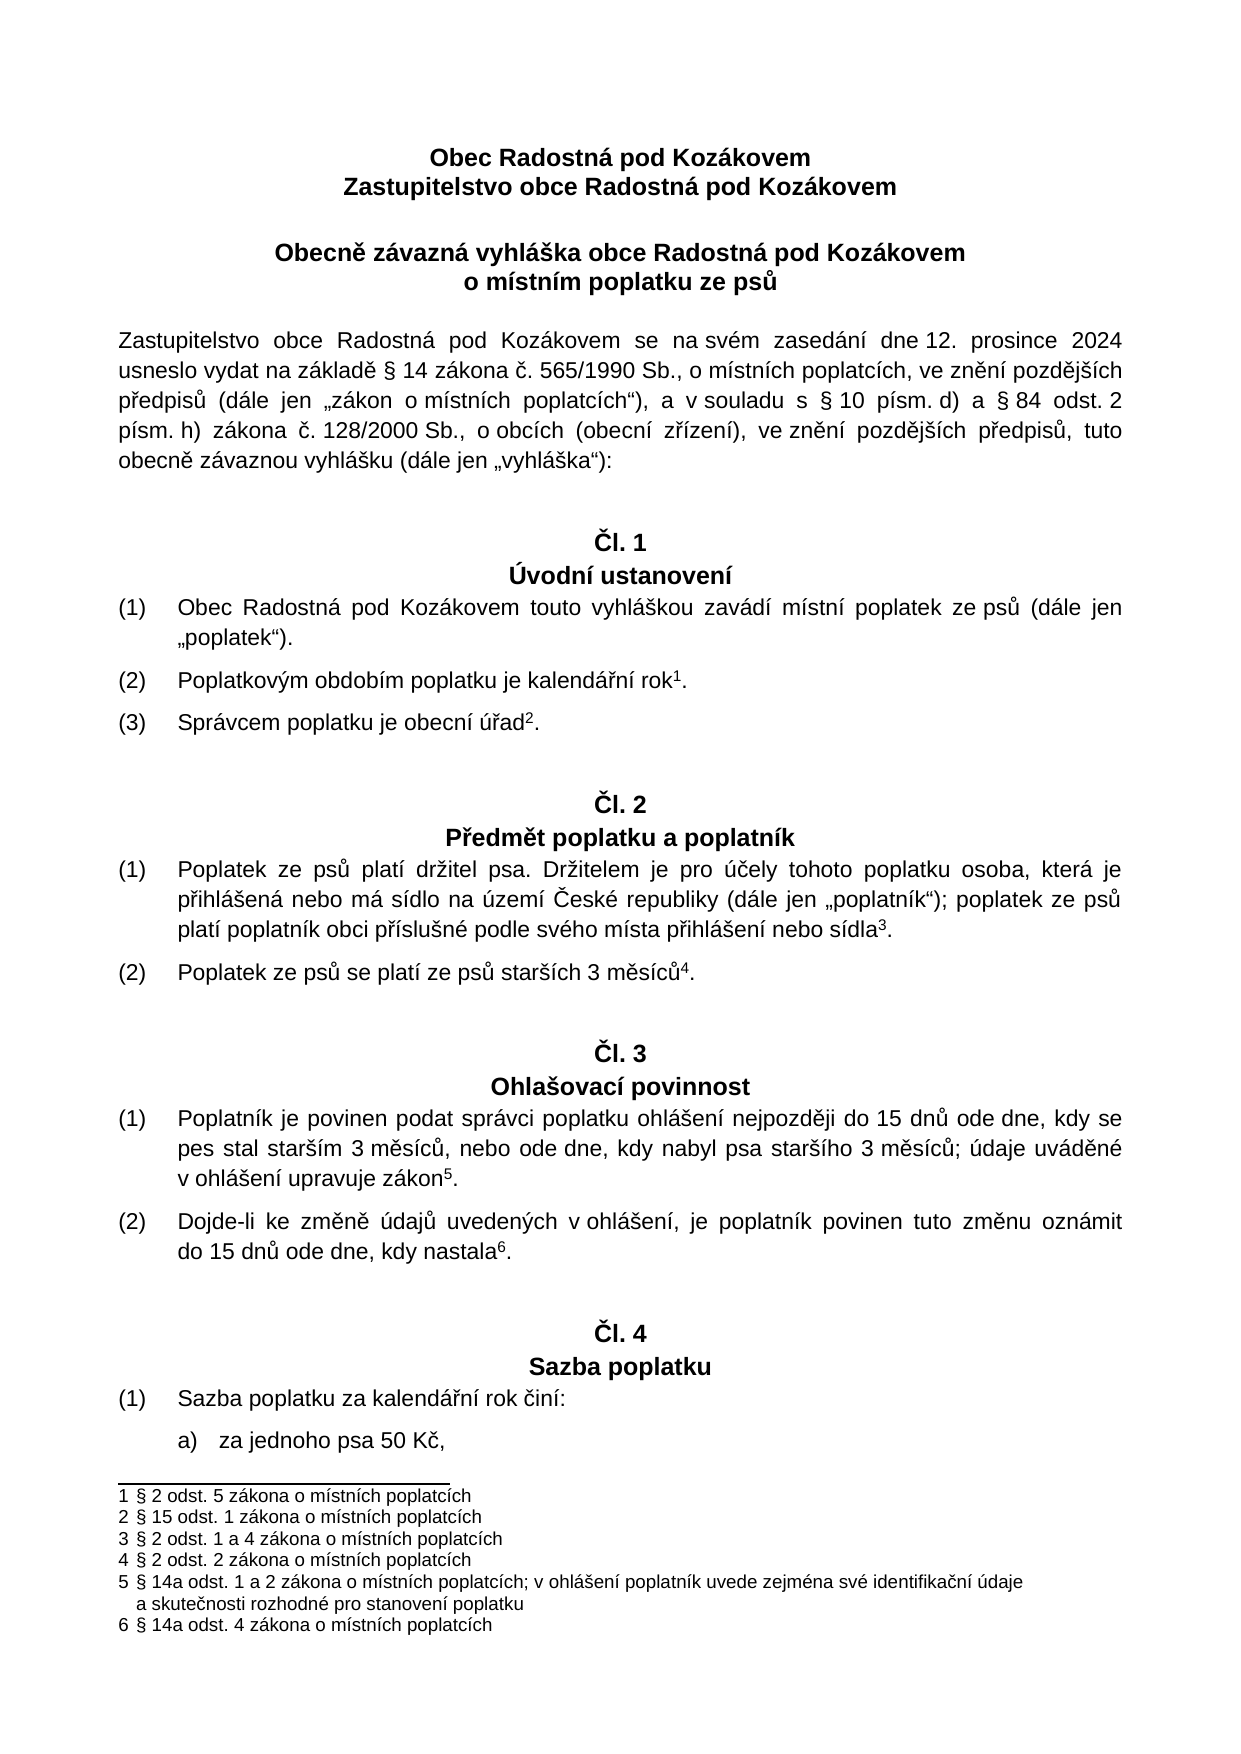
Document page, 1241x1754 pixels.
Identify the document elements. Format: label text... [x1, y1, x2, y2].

list Poplatkovým obdobím poplatku je kalendářní rok. [118, 667, 1122, 693]
list Sazba poplatku za kalendářní rok činí: [118, 1384, 1122, 1411]
list Správcem poplatku je obecní úřad. [118, 709, 1122, 736]
subtitle Čl. 2 Předmět poplatku a poplatník [118, 789, 1122, 851]
list za jednoho psa 50 Kč, [177, 1427, 1122, 1454]
list § 14a odst. 1 a 2 zákona o místních poplatcích; v ohlášení poplatník uvede zejména své identifikační údaje a skutečnosti rozhodné pro stanovení poplatku [118, 1571, 1122, 1614]
list Dojde-li ke změně údajů uvedených v ohlášení, je poplatník povinen tuto změnu oznámit do 15 dnů ode dne, kdy nastala. [118, 1208, 1122, 1265]
list Poplatek ze psů se platí ze psů starších 3 měsíců. [118, 959, 1122, 985]
text Obec Radostná pod Kozákovem Zastupitelstvo obce Radostná pod Kozákovem [118, 143, 1122, 201]
subtitle Čl. 1 Úvodní ustanovení [118, 528, 1122, 589]
list Poplatník je povinen podat správci poplatku ohlášení nejpozději do 15 dnů ode dne, kdy se pes stal starším 3 měsíců, nebo ode dne, kdy nabyl psa staršího 3 měsíců; údaje uváděné v ohlášení upravuje zákon. [118, 1105, 1122, 1192]
list § 14a odst. 4 zákona o místních poplatcích [118, 1614, 1122, 1635]
subtitle Čl. 4 Sazba poplatku [118, 1318, 1122, 1380]
list § 2 odst. 5 zákona o místních poplatcích [118, 1484, 1122, 1506]
list Poplatek ze psů platí držitel psa. Držitelem je pro účely tohoto poplatku osoba, která je přihlášená nebo má sídlo na území České republiky (dále jen „poplatník“); poplatek ze psů platí poplatník obci příslušné podle svého místa přihlášení nebo sídla. [118, 856, 1122, 942]
list Obec Radostná pod Kozákovem touto vyhláškou zavádí místní poplatek ze psů (dále jen „poplatek“). [118, 594, 1122, 650]
text Zastupitelstvo obce Radostná pod Kozákovem se na svém zasedání dne 12. prosince 2024 usneslo vydat na základě § 14 zákona č. 565/1990 Sb., o místních poplatcích, ve znění pozdějších předpisů (dále jen „zákon o místních poplatcích“), a v souladu s § 10 písm. d) a § 84 odst. 2 písm. h) zákona č. 128/2000 Sb., o obcích (obecní zřízení), ve znění pozdějších předpisů, tuto obecně závaznou vyhlášku (dále jen „vyhláška“): [118, 327, 1122, 474]
subtitle Obecně závazná vyhláška obce Radostná pod Kozákovem o místním poplatku ze psů [118, 238, 1122, 295]
list § 2 odst. 1 a 4 zákona o místních poplatcích [118, 1528, 1122, 1549]
list § 15 odst. 1 zákona o místních poplatcích [118, 1506, 1122, 1528]
subtitle Čl. 3 Ohlašovací povinnost [118, 1039, 1122, 1101]
list § 2 odst. 2 zákona o místních poplatcích [118, 1549, 1122, 1571]
